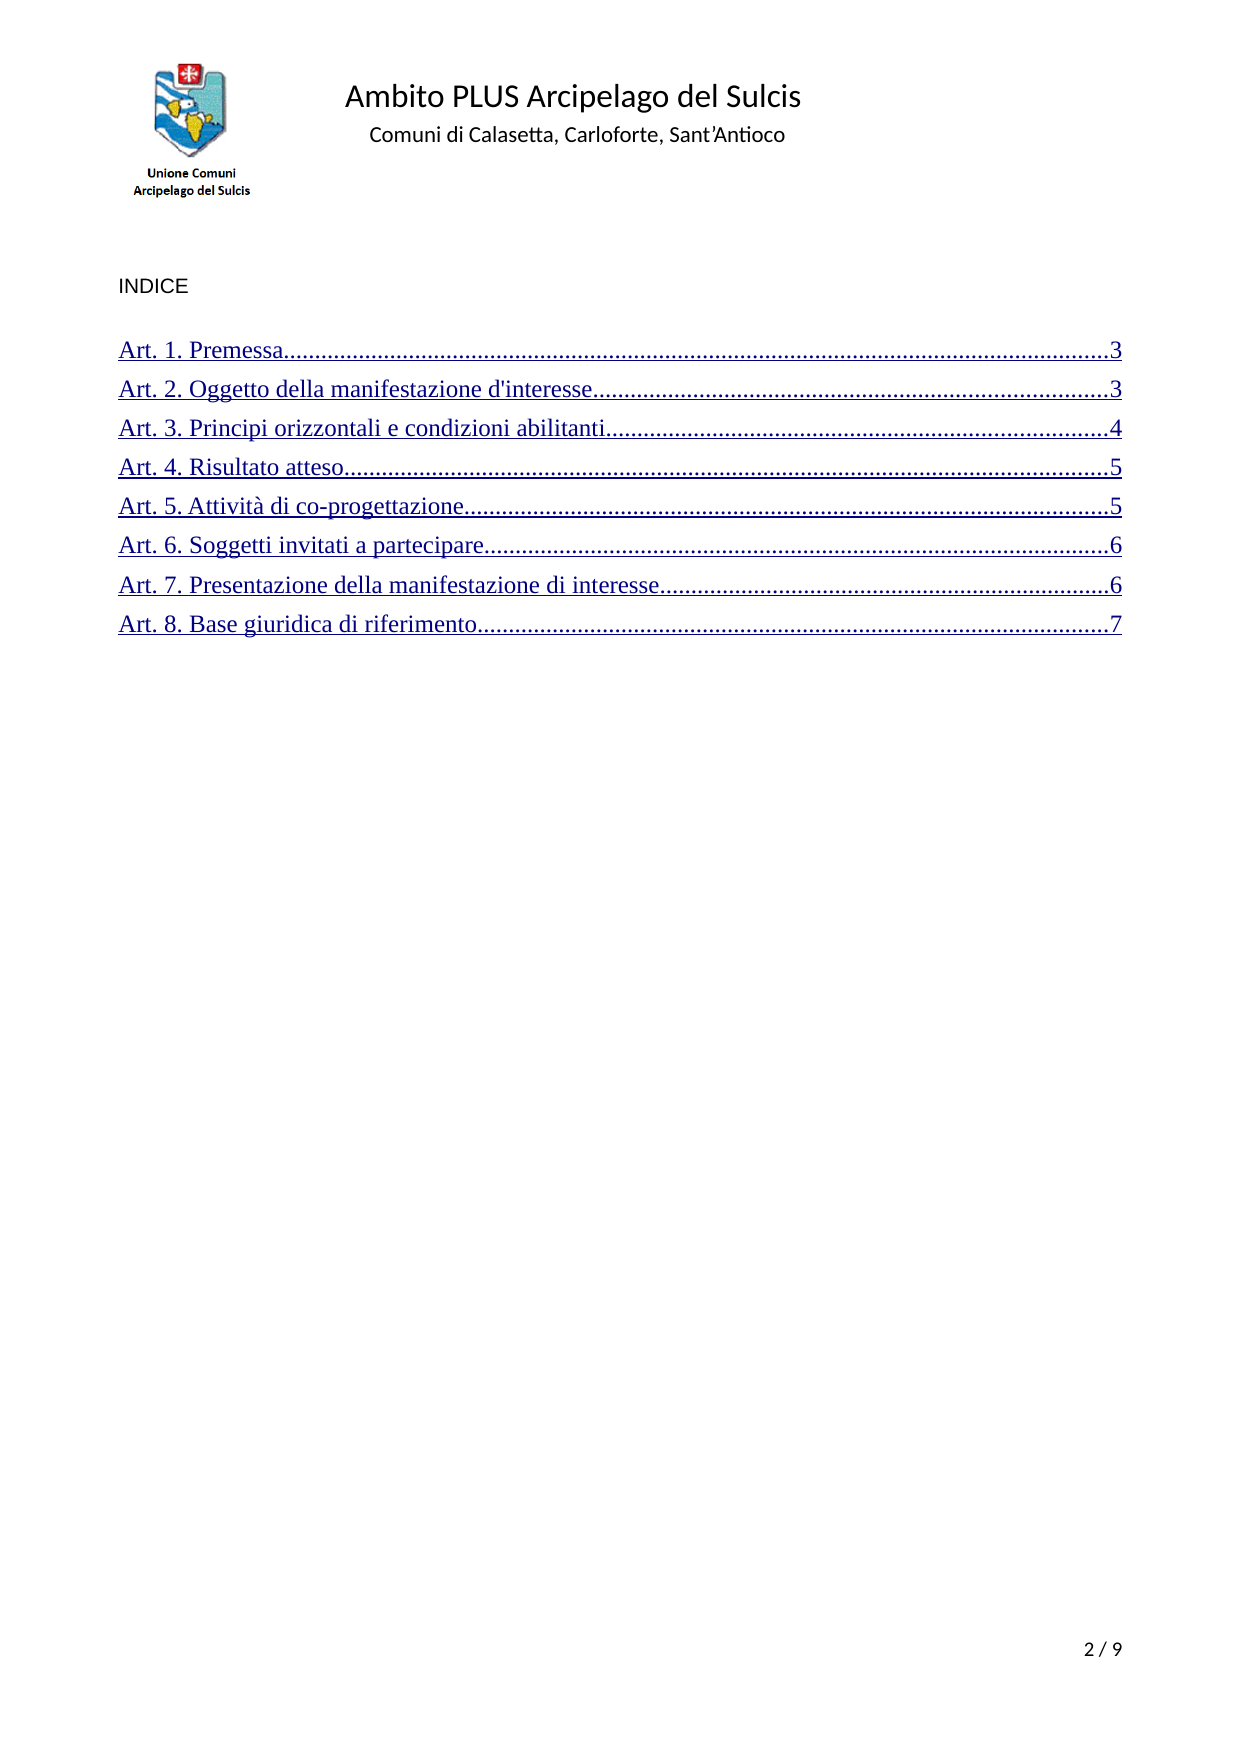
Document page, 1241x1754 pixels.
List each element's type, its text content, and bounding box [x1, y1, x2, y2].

text Art. 1. Premessa 3 [118, 335, 1122, 360]
subtitle Indice [118, 274, 1122, 298]
text Art. 4. Risultato atteso 5 [118, 452, 1122, 477]
text Art. 2. Oggetto della manifestazione d'interesse 3 [118, 374, 1122, 399]
text Art. 5. Attività di co-progettazione 5 [118, 491, 1122, 516]
text Art. 3. Principi orizzontali e condizioni abilitanti 4 [118, 413, 1122, 438]
text Art. 6. Soggetti invitati a partecipare 6 [118, 531, 1122, 556]
text Art. 8. Base giuridica di riferimento 7 [118, 609, 1122, 634]
text Art. 7. Presentazione della manifestazione di interesse 6 [118, 570, 1122, 595]
